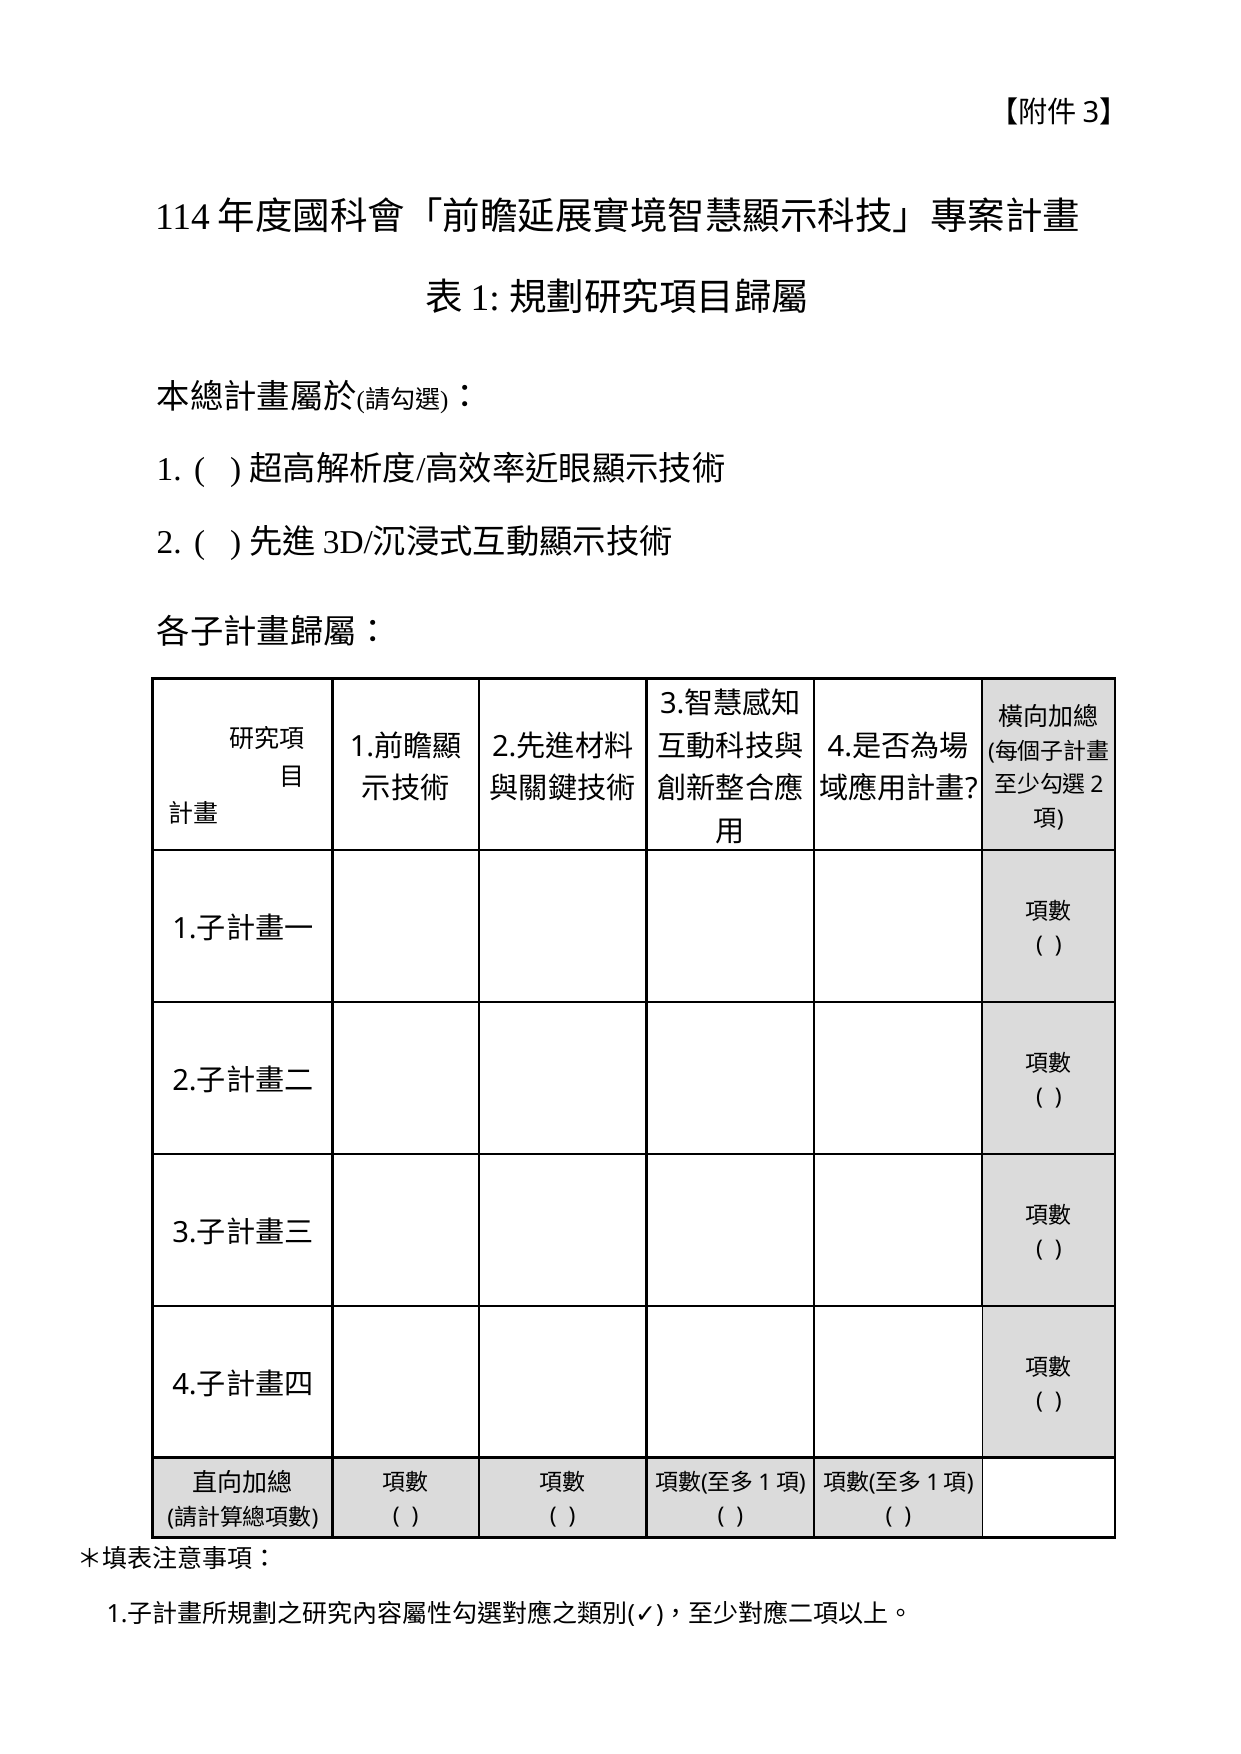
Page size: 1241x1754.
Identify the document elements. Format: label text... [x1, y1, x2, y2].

table_cell [334, 1155, 478, 1305]
table_cell 4.子計畫四 [154, 1307, 331, 1456]
table_cell [983, 1459, 1114, 1536]
table_cell [815, 1003, 981, 1153]
table_cell 3.子計畫三 [154, 1155, 331, 1305]
text 各子計畫歸屬： [156, 605, 1128, 653]
table_header 3.智慧感知互動科技與創新整合應用 [648, 680, 813, 849]
table_cell 項數 ( ) [983, 851, 1114, 1001]
table_header 4.是否為場域應用計畫? [815, 680, 981, 849]
table_cell 2.子計畫二 [154, 1003, 331, 1153]
table_cell [334, 1307, 478, 1456]
table_cell [480, 851, 645, 1001]
table_cell 項數 ( ) [983, 1155, 1114, 1305]
table_cell [648, 1307, 813, 1456]
table_cell 項數 ( ) [983, 1307, 1114, 1456]
table_cell [815, 1155, 981, 1305]
table_header 研究項目 計畫 [154, 680, 331, 849]
table_header 1.前瞻顯示技術 [334, 680, 478, 849]
text 1.子計畫所規劃之研究內容屬性勾選對應之類別(✓)，至少對應二項以上。 [106, 1593, 1128, 1629]
table_header 2.先進材料與關鍵技術 [480, 680, 645, 849]
table_cell [334, 851, 478, 1001]
table_cell [480, 1307, 645, 1456]
table_cell [648, 1155, 813, 1305]
table_cell [815, 1307, 982, 1456]
table_cell 1.子計畫一 [154, 851, 331, 1001]
table_cell [334, 1003, 478, 1153]
text 本總計畫屬於(請勾選)： [156, 370, 1128, 418]
table_cell [480, 1155, 645, 1305]
text ＊填表注意事項： [77, 1539, 1128, 1575]
table_cell 項數(至多1項) ( ) [815, 1459, 982, 1536]
table_header 橫向加總 (每個子計畫至少勾選2項) [983, 680, 1114, 849]
table_cell 直向加總 (請計算總項數) [154, 1459, 331, 1536]
table_cell 項數 ( ) [983, 1003, 1114, 1153]
table_cell 項數 ( ) [334, 1459, 478, 1536]
text 表1: 規劃研究項目歸屬 [106, 267, 1128, 321]
table_cell [480, 1003, 645, 1153]
list ( ) 先進3D/沉浸式互動顯示技術 [156, 514, 1128, 563]
table_cell [648, 1003, 813, 1153]
table_cell [815, 851, 981, 1001]
table_cell [648, 851, 813, 1001]
table_cell 項數 ( ) [480, 1459, 645, 1536]
text 114年度國科會「前瞻延展實境智慧顯示科技」專案計畫 [106, 186, 1128, 240]
table_cell 項數(至多1項) ( ) [648, 1459, 813, 1536]
list ( ) 超高解析度/高效率近眼顯示技術 [156, 442, 1128, 490]
